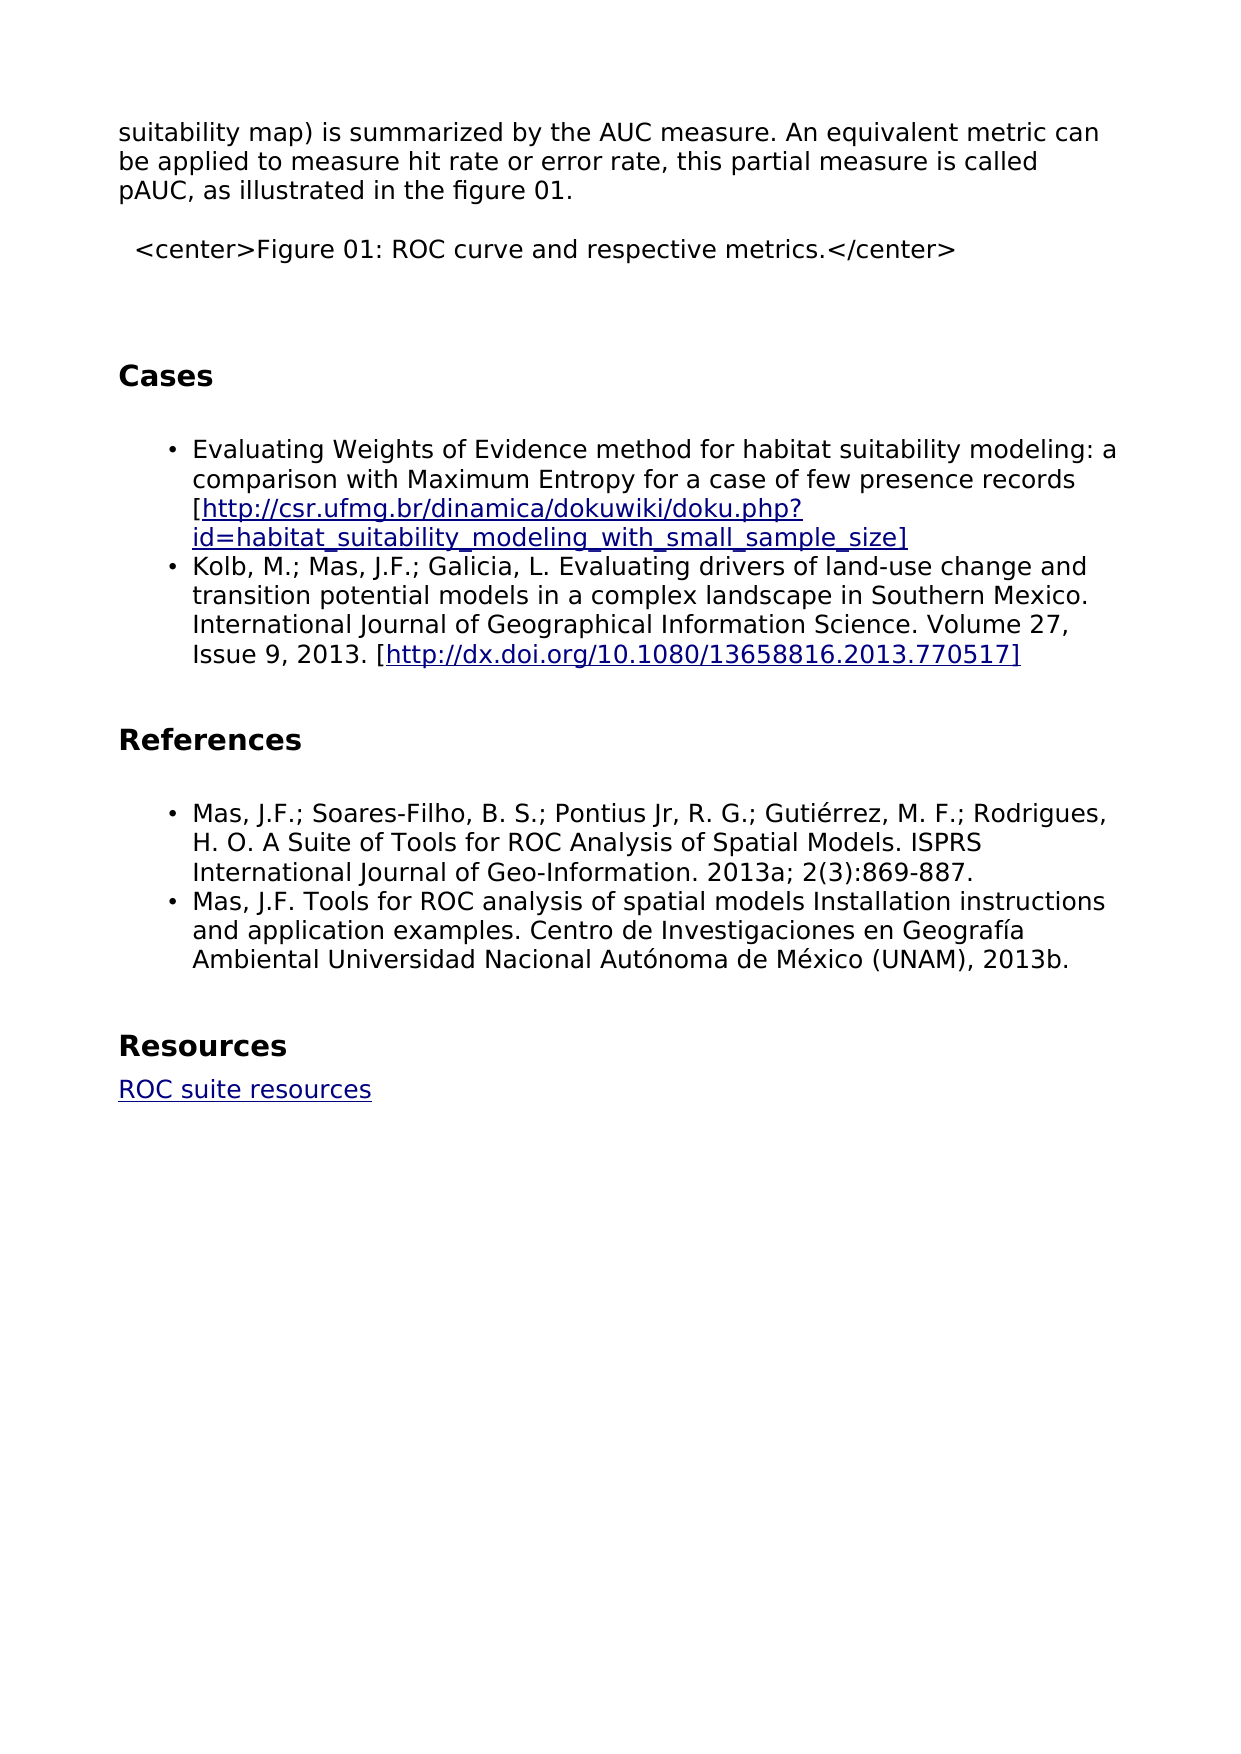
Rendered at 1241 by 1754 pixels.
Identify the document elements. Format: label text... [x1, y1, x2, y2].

subtitle Cases [118, 360, 1122, 394]
text ROC suite resources [118, 1075, 1122, 1104]
list Evaluating Weights of Evidence method for habitat suitability modeling: a comparison with Maximum Entropy for a case of few presence records [http://csr.ufmg.br/dinamica/dokuwiki/doku.php?id=habitat_suitability_modeling_with_small_sample_size] [177, 436, 1122, 552]
list Kolb, M.; Mas, J.F.; Galicia, L. Evaluating drivers of land-use change and transition potential models in a complex landscape in Southern Mexico. International Journal of Geographical Information Science. Volume 27, Issue 9, 2013. [http://dx.doi.org/10.1080/13658816.2013.770517] [177, 552, 1122, 669]
subtitle Resources [118, 1029, 1122, 1063]
subtitle References [118, 723, 1122, 757]
list Mas, J.F.; Soares-Filho, B. S.; Pontius Jr, R. G.; Gutiérrez, M. F.; Rodrigues, H. O. A Suite of Tools for ROC Analysis of Spatial Models. ISPRS International Journal of Geo-Information. 2013a; 2(3):869-887. [177, 799, 1122, 887]
list Mas, J.F. Tools for ROC analysis of spatial models Installation instructions and application examples. Centro de Investigaciones en Geografía Ambiental Universidad Nacional Autónoma de México (UNAM), 2013b. [177, 887, 1122, 974]
text suitability map) is summarized by the AUC measure. An equivalent metric can be applied to measure hit rate or error rate, this partial measure is called pAUC, as illustrated in the figure 01. <center>Figure 01: ROC curve and respective metrics.</center> [118, 118, 1122, 322]
